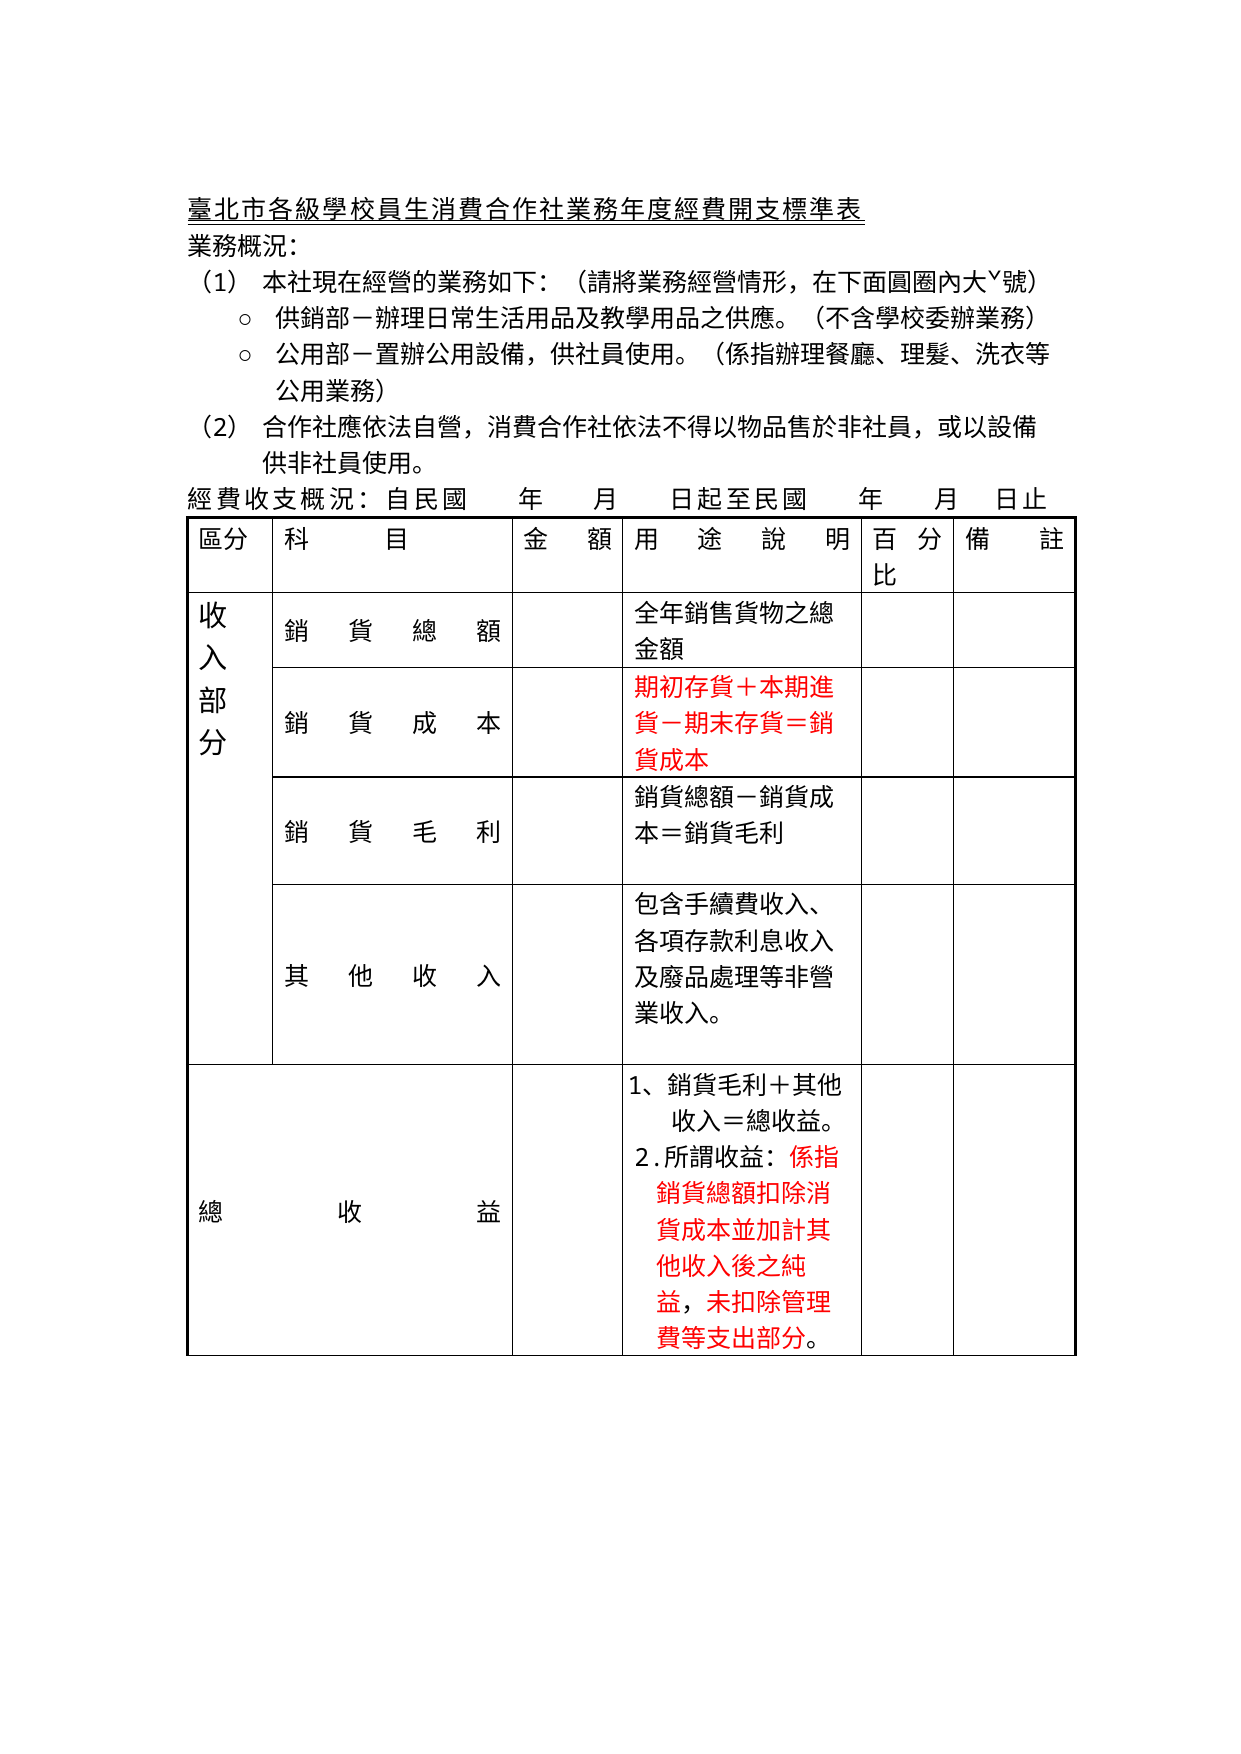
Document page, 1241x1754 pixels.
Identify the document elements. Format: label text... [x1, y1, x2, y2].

list 本社現在經營的業務如下：（請將業務經營情形，在下面圓圈內大ˇ號） [187, 262, 1053, 298]
table_cell [513, 668, 622, 776]
table_cell 期初存貨＋本期進貨－期末存貨＝銷貨成本 [623, 668, 861, 776]
table_cell [954, 593, 1074, 667]
table_cell [862, 593, 953, 667]
table_cell [954, 885, 1074, 1064]
table_cell [513, 593, 622, 667]
text 臺北市各級學校員生消費合作社業務年度經費開支標準表 [187, 190, 1053, 226]
table_cell 全年銷售貨物之總金額 [623, 593, 861, 667]
table_cell 收 入 部 分 [189, 593, 272, 1064]
table_cell [954, 1065, 1074, 1355]
table_header 科目 [273, 519, 512, 592]
table_cell [954, 778, 1074, 884]
table_cell 1、銷貨毛利＋其他收入＝總收益。 2.所謂收益：係指銷貨總額扣除消貨成本並加計其他收入後之純益，未扣除管理費等支出部分。 [623, 1065, 861, 1355]
text 經費收支概況：自民國 年 月 日起至民國 年 月 日止 [187, 480, 1053, 516]
table_cell 銷貨總額－銷貨成本＝銷貨毛利 [623, 778, 861, 884]
table_cell [862, 1065, 953, 1355]
table_cell 包含手續費收入、各項存款利息收入及廢品處理等非營業收入。 [623, 885, 861, 1064]
list 公用部－置辦公用設備，供社員使用。（係指辦理餐廳、理髮、洗衣等公用業務） [237, 335, 1053, 407]
table_header 區分 [189, 519, 272, 592]
table_cell 總收益 [189, 1065, 512, 1355]
text 業務概況： [187, 226, 1053, 262]
table_cell 其他收入 [273, 885, 512, 1064]
table_cell 銷貨成本 [273, 668, 512, 776]
table_cell [513, 1065, 622, 1355]
table_header 百分比 [862, 519, 953, 592]
table_cell [513, 885, 622, 1064]
table_cell [862, 885, 953, 1064]
table_cell [862, 668, 953, 776]
table_cell [862, 778, 953, 884]
list 合作社應依法自營，消費合作社依法不得以物品售於非社員，或以設備供非社員使用。 [187, 407, 1053, 480]
table_header 用途說明 [623, 519, 861, 592]
table_header 金額 [513, 519, 622, 592]
table_cell [513, 778, 622, 884]
table_header 備註 [954, 519, 1074, 592]
table_cell [954, 668, 1074, 776]
table_cell 銷貨毛利 [273, 778, 512, 884]
list 供銷部－辦理日常生活用品及教學用品之供應。（不含學校委辦業務） [237, 298, 1053, 335]
table_cell 銷貨總額 [273, 593, 512, 667]
